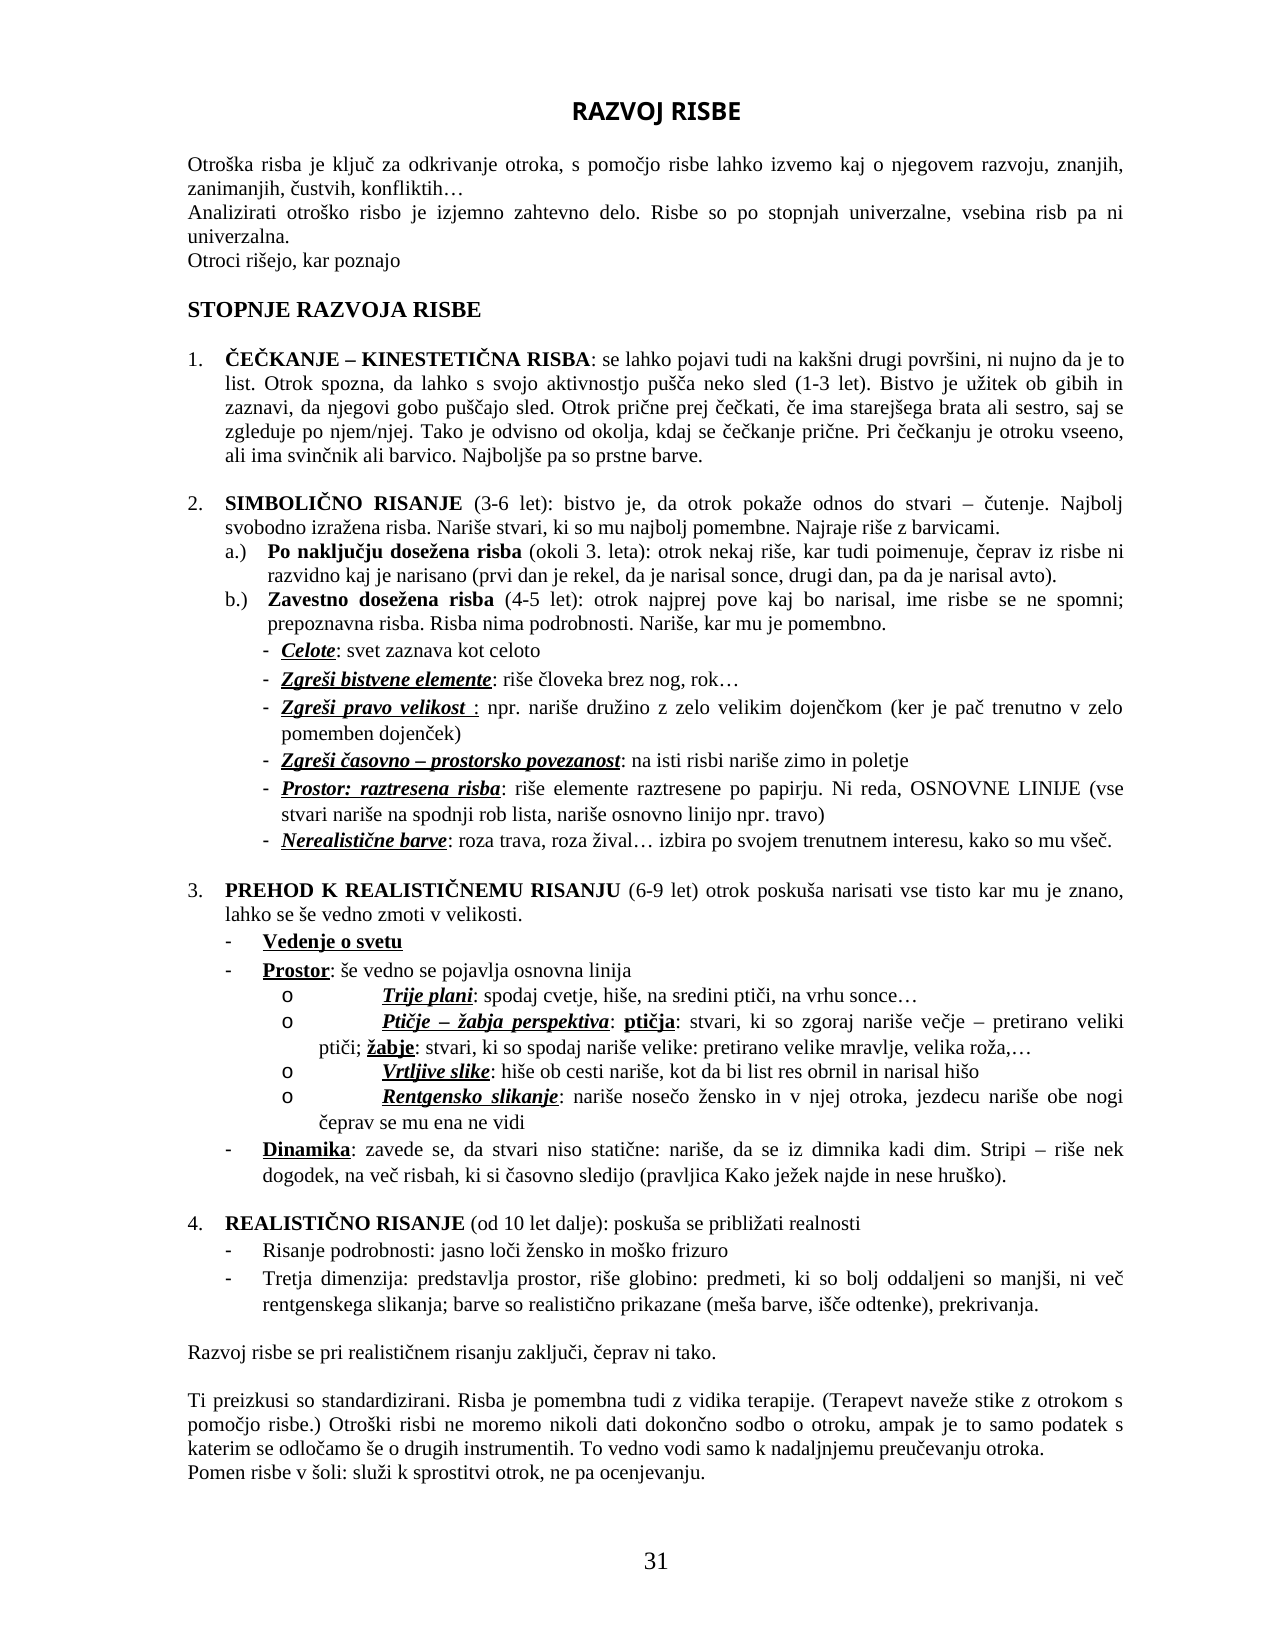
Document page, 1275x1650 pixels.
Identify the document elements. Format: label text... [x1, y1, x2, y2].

list Prostor: raztresena risba: riše elemente raztresene po papirju. Ni reda, OSNOVNE LINIJE (vse stvari nariše na spodnji rob lista, nariše osnovno linijo npr. travo) [262, 773, 1125, 826]
list Trije plani: spodaj cvetje, hiše, na sredini ptiči, na vrhu sonce… [281, 983, 1125, 1009]
text Razvoj risbe se pri realističnem risanju zaključi, čeprav ni tako. [187, 1340, 1125, 1364]
list Risanje podrobnosti: jasno loči žensko in moško frizuro [225, 1235, 1125, 1263]
list Zgreši pravo velikost : npr. nariše družino z zelo velikim dojenčkom (ker je pač trenutno v zelo pomemben dojenček) [262, 692, 1125, 745]
list Zavestno dosežena risba (4-5 let): otrok najprej pove kaj bo narisal, ime risbe se ne spomni; prepoznavna risba. Risba nima podrobnosti. Nariše, kar mu je pomembno. [225, 587, 1125, 635]
subtitle RAZVOJ RISBE [187, 94, 1125, 128]
list Po naključju dosežena risba (okoli 3. leta): otrok nekaj riše, kar tudi poimenuje, čeprav iz risbe ni razvidno kaj je narisano (prvi dan je rekel, da je narisal sonce, drugi dan, pa da je narisal avto). [225, 539, 1125, 587]
list Zgreši bistvene elemente: riše človeka brez nog, rok… [262, 664, 1125, 692]
text Ti preizkusi so standardizirani. Risba je pomembna tudi z vidika terapije. (Terapevt naveže stike z otrokom s pomočjo risbe.) Otroški risbi ne moremo nikoli dati dokončno sodbo o otroku, ampak je to samo podatek s katerim se odločamo še o drugih instrumentih. To vedno vodi samo k nadaljnjemu preučevanju otroka. [187, 1388, 1125, 1460]
list Zgreši časovno – prostorsko povezanost: na isti risbi nariše zimo in poletje [262, 745, 1125, 773]
list Tretja dimenzija: predstavlja prostor, riše globino: predmeti, ki so bolj oddaljeni so manjši, ni več rentgenskega slikanja; barve so realistično prikazane (meša barve, išče odtenke), prekrivanja. [225, 1263, 1125, 1316]
text Analizirati otroško risbo je izjemno zahtevno delo. Risbe so po stopnjah univerzalne, vsebina risb pa ni univerzalna. [187, 200, 1125, 248]
text Otroci rišejo, kar poznajo [187, 248, 1125, 272]
text Otroška risba je ključ za odkrivanje otroka, s pomočjo risbe lahko izvemo kaj o njegovem razvoju, znanjih, zanimanjih, čustvih, konfliktih… [187, 152, 1125, 200]
list SIMBOLIČNO RISANJE (3-6 let): bistvo je, da otrok pokaže odnos do stvari – čutenje. Najbolj svobodno izražena risba. Nariše stvari, ki so mu najbolj pomembne. Najraje riše z barvicami. [187, 491, 1125, 539]
list PREHOD K REALISTIČNEMU RISANJU (6-9 let) otrok poskuša narisati vse tisto kar mu je znano, lahko se še vedno zmoti v velikosti. [187, 878, 1125, 926]
text Pomen risbe v šoli: služi k sprostitvi otrok, ne pa ocenjevanju. [187, 1460, 1125, 1484]
list Ptičje – žabja perspektiva: ptičja: stvari, ki so zgoraj nariše večje – pretirano veliki ptiči; žabje: stvari, ki so spodaj nariše velike: pretirano velike mravlje, velika roža,… [281, 1009, 1125, 1059]
list Rentgensko slikanje: nariše nosečo žensko in v njej otroka, jezdecu nariše obe nogi čeprav se mu ena ne vidi [281, 1084, 1125, 1134]
list Celote: svet zaznava kot celoto [262, 635, 1125, 664]
list Nerealistične barve: roza trava, roza žival… izbira po svojem trenutnem interesu, kako so mu všeč. [262, 826, 1125, 854]
text STOPNJE RAZVOJA RISBE [187, 296, 1125, 322]
list Vedenje o svetu [225, 926, 1125, 955]
list Vrtljive slike: hiše ob cesti nariše, kot da bi list res obrnil in narisal hišo [281, 1059, 1125, 1084]
list ČEČKANJE – KINESTETIČNA RISBA: se lahko pojavi tudi na kakšni drugi površini, ni nujno da je to list. Otrok spozna, da lahko s svojo aktivnostjo pušča neko sled (1-3 let). Bistvo je užitek ob gibih in zaznavi, da njegovi gobo puščajo sled. Otrok prične prej čečkati, če ima starejšega brata ali sestro, saj se zgleduje po njem/njej. Tako je odvisno od okolja, kdaj se čečkanje prične. Pri čečkanju je otroku vseeno, ali ima svinčnik ali barvico. Najboljše pa so prstne barve. [187, 347, 1125, 467]
list Prostor: še vedno se pojavlja osnovna linija [225, 955, 1125, 983]
list REALISTIČNO RISANJE (od 10 let dalje): poskuša se približati realnosti [187, 1211, 1125, 1235]
list Dinamika: zavede se, da stvari niso statične: nariše, da se iz dimnika kadi dim. Stripi – riše nek dogodek, na več risbah, ki si časovno sledijo (pravljica Kako ježek najde in nese hruško). [225, 1134, 1125, 1187]
